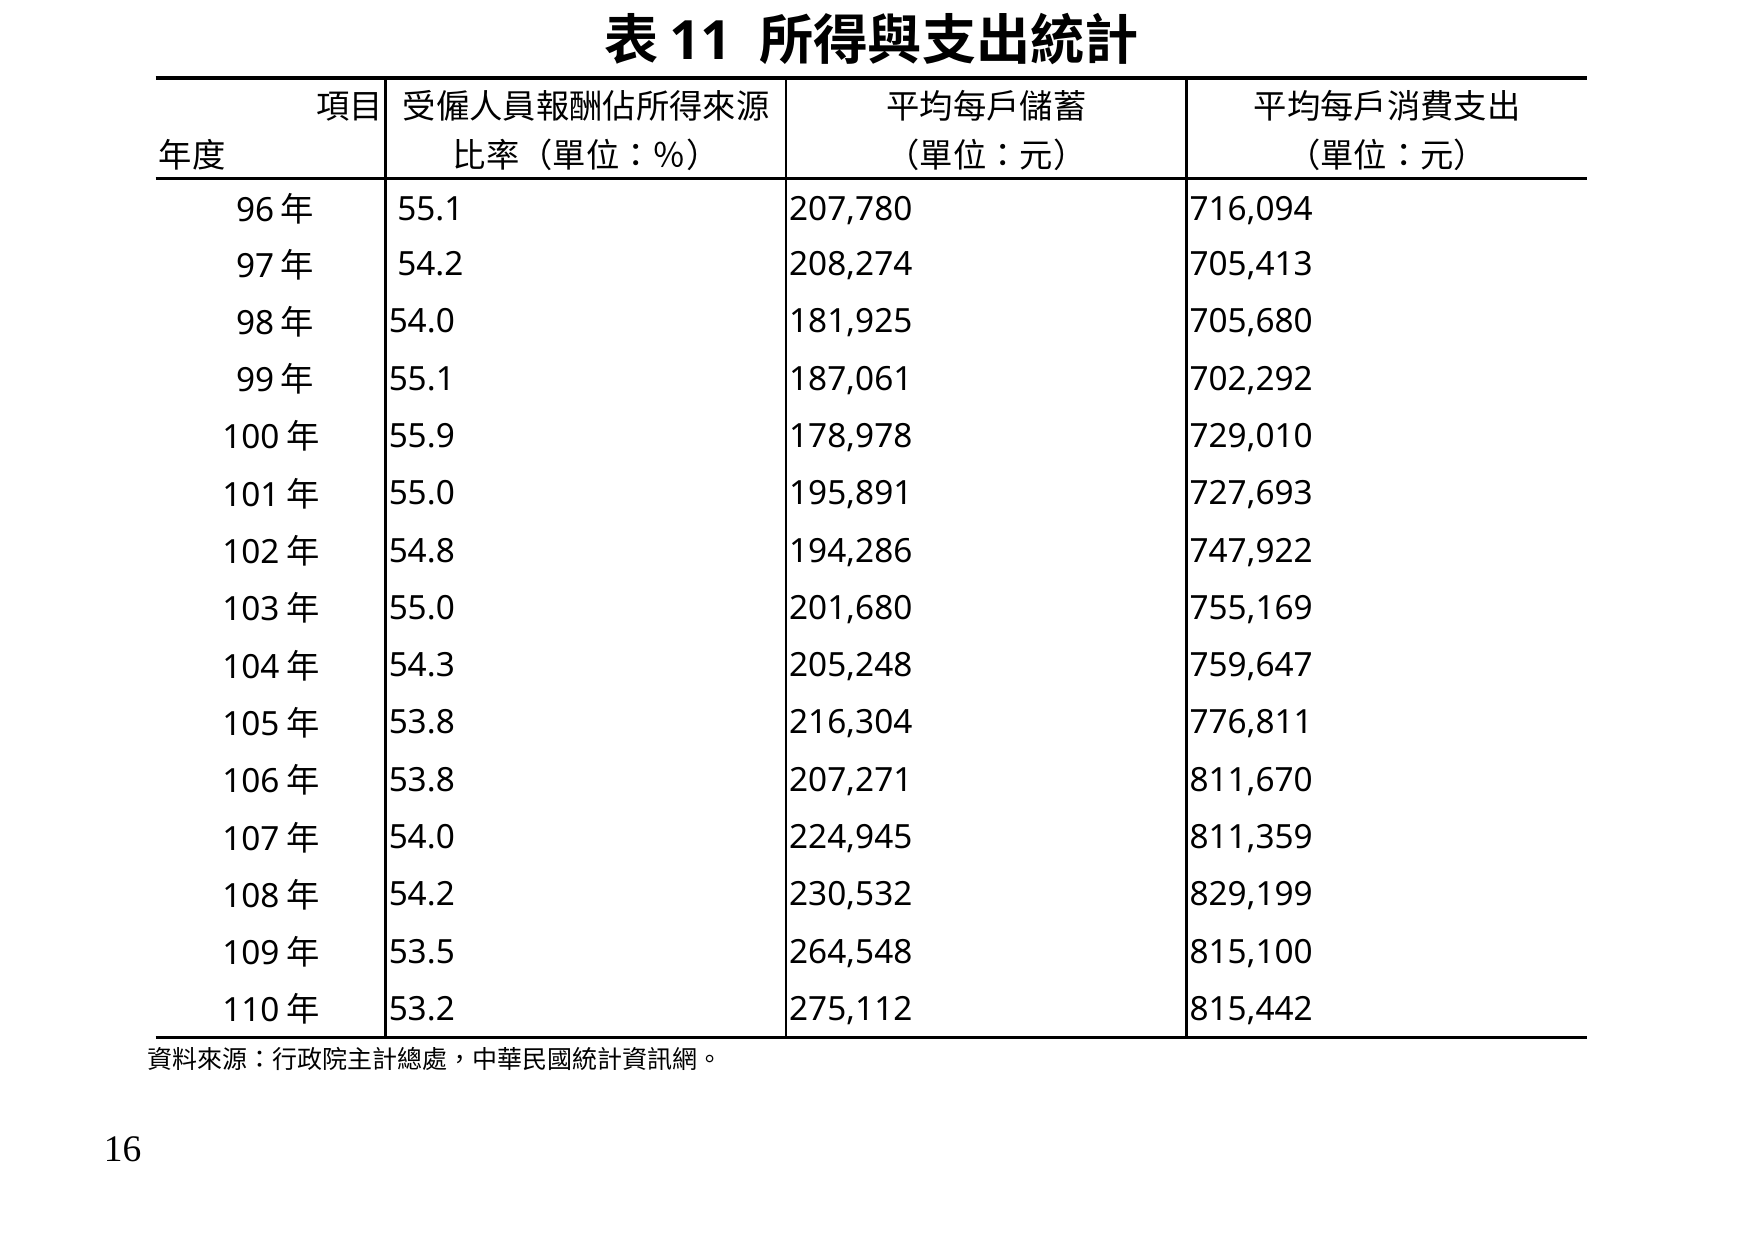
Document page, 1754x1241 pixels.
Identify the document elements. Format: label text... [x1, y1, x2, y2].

table_cell 224,945 [787, 807, 1185, 864]
table_cell 181,925 [787, 291, 1185, 349]
table_cell 811,359 [1188, 807, 1587, 864]
table_cell 727,693 [1188, 463, 1587, 521]
table_cell 829,199 [1188, 864, 1587, 922]
table_cell 264,548 [787, 922, 1185, 979]
table_cell 815,442 [1188, 979, 1587, 1036]
table_cell 207,780 [787, 180, 1185, 234]
table_cell 729,010 [1188, 406, 1587, 463]
table_cell 815,100 [1188, 922, 1587, 979]
table_cell 702,292 [1188, 349, 1587, 406]
table_cell 716,094 [1188, 180, 1587, 234]
table_header 受僱人員報酬佔所得來源比率（單位：％） [387, 80, 785, 177]
table_cell 194,286 [787, 521, 1185, 578]
table_cell 109年 [156, 922, 384, 979]
table_cell 207,271 [787, 750, 1185, 807]
table_cell 110年 [156, 979, 384, 1036]
table_cell 275,112 [787, 979, 1185, 1036]
table_cell 104年 [156, 635, 384, 692]
table_cell 205,248 [787, 635, 1185, 692]
table_cell 54.2 [387, 234, 785, 291]
table_cell 55.1 [387, 349, 785, 406]
table_cell 53.2 [387, 979, 785, 1036]
table_cell 55.0 [387, 463, 785, 521]
table_cell 53.8 [387, 750, 785, 807]
table_cell 195,891 [787, 463, 1185, 521]
table_cell 208,274 [787, 234, 1185, 291]
table_cell 54.0 [387, 291, 785, 349]
table_cell 54.8 [387, 521, 785, 578]
subtitle 表11 所得與支出統計 [103, 1, 1639, 76]
table_header 平均每戶儲蓄 （單位：元） [787, 80, 1185, 177]
table_cell 101年 [156, 463, 384, 521]
table_cell 99年 [156, 349, 384, 406]
table_cell 107年 [156, 807, 384, 864]
table_cell 53.8 [387, 693, 785, 750]
table_cell 811,670 [1188, 750, 1587, 807]
table_cell 106年 [156, 750, 384, 807]
table_cell 747,922 [1188, 521, 1587, 578]
table_cell 54.0 [387, 807, 785, 864]
table_cell 54.2 [387, 864, 785, 922]
table_cell 759,647 [1188, 635, 1587, 692]
table_cell 96年 [156, 180, 384, 234]
table_cell 55.9 [387, 406, 785, 463]
table_cell 55.1 [387, 180, 785, 234]
table_cell 97年 [156, 234, 384, 291]
table_cell 53.5 [387, 922, 785, 979]
table_cell 54.3 [387, 635, 785, 692]
table_cell 755,169 [1188, 578, 1587, 635]
table_cell 187,061 [787, 349, 1185, 406]
table_cell 230,532 [787, 864, 1185, 922]
table_cell 705,680 [1188, 291, 1587, 349]
table_header 平均每戶消費支出 （單位：元） [1188, 80, 1587, 177]
table_cell 178,978 [787, 406, 1185, 463]
table_cell 102年 [156, 521, 384, 578]
text 資料來源：行政院主計總處，中華民國統計資訊網。 [148, 1039, 1639, 1076]
table_cell 105年 [156, 693, 384, 750]
table_cell 103年 [156, 578, 384, 635]
table_cell 776,811 [1188, 693, 1587, 750]
table_header 項目 年度 [156, 80, 384, 177]
table_cell 201,680 [787, 578, 1185, 635]
table_cell 108年 [156, 864, 384, 922]
table_cell 100年 [156, 406, 384, 463]
table_cell 705,413 [1188, 234, 1587, 291]
table_cell 55.0 [387, 578, 785, 635]
table_cell 98年 [156, 291, 384, 349]
table_cell 216,304 [787, 693, 1185, 750]
